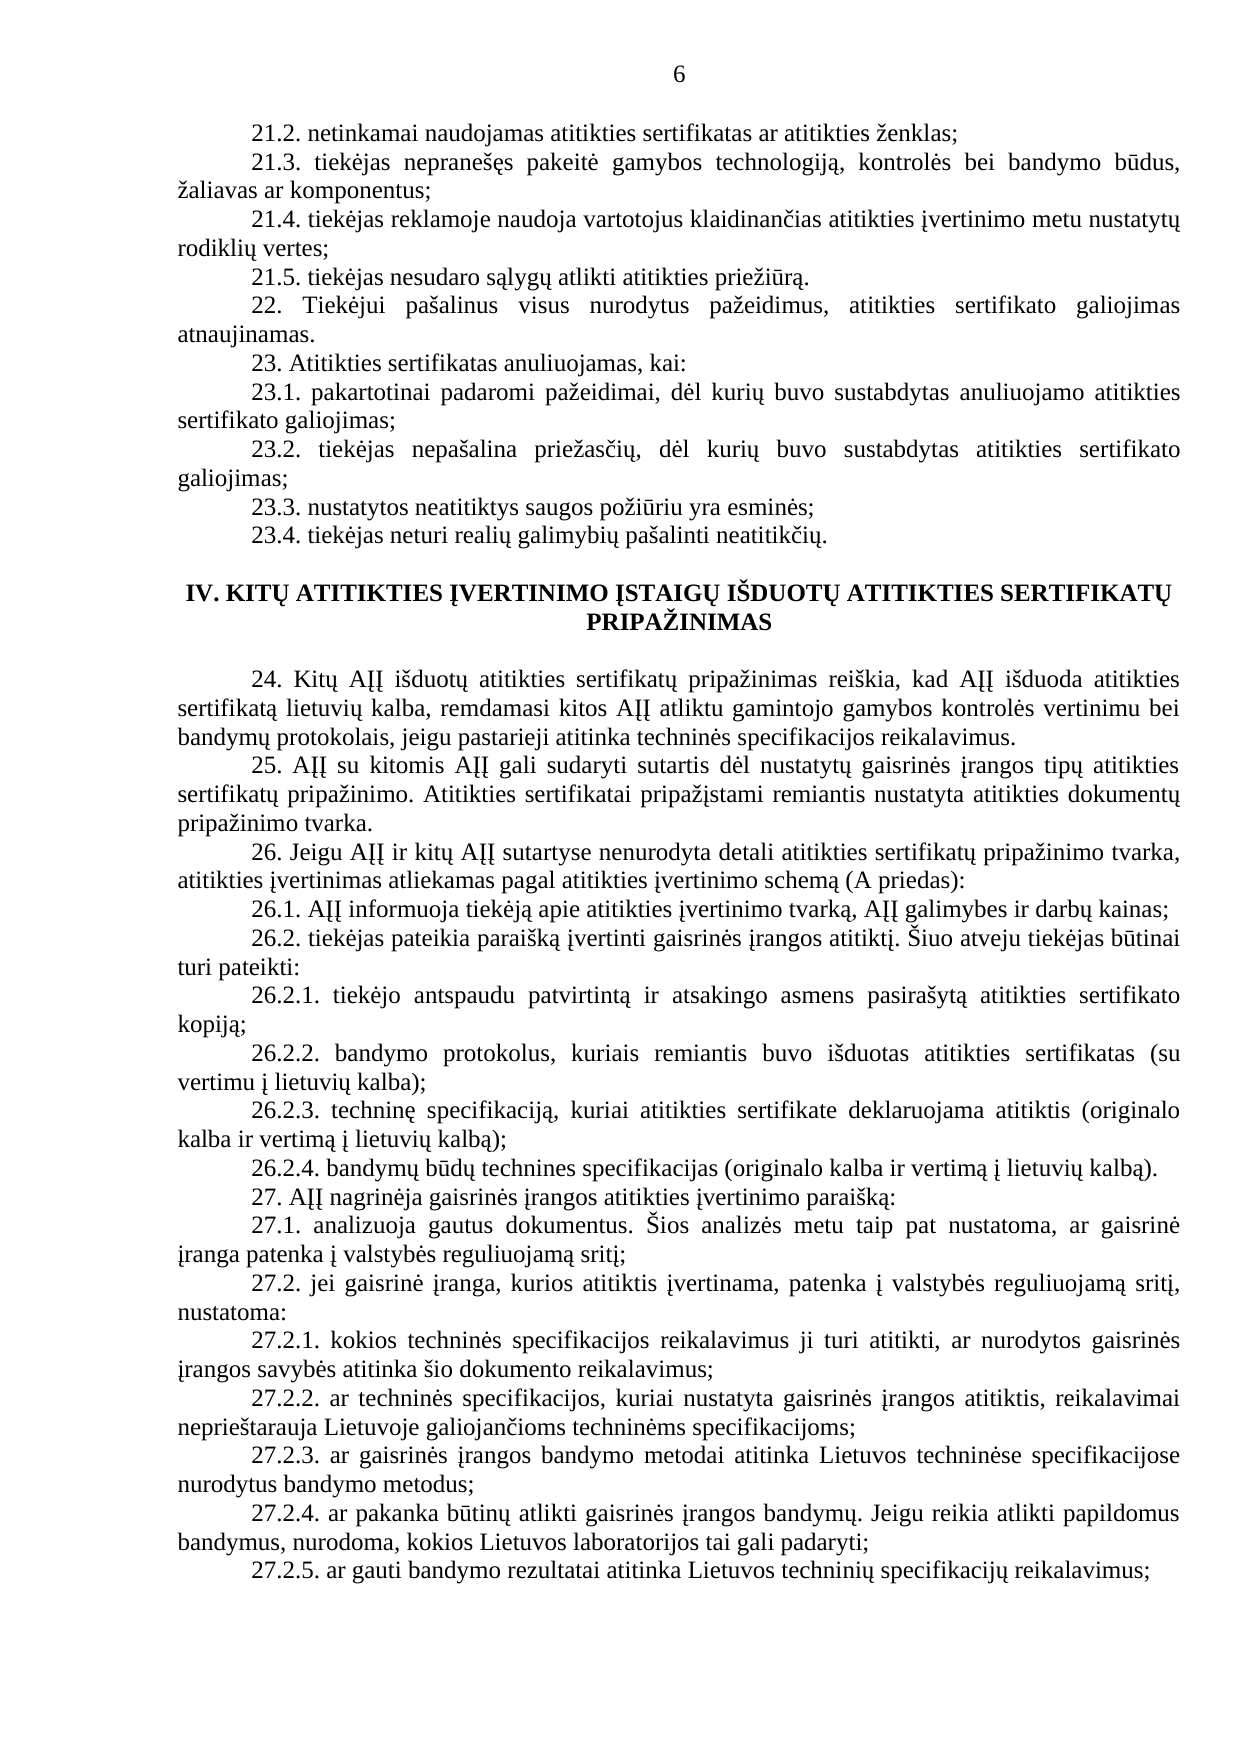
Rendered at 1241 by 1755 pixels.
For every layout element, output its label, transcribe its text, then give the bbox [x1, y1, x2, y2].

text 27.2.2. ar techninės specifikacijos, kuriai nustatyta gaisrinės įrangos atitiktis, reikalavimai neprieštarauja Lietuvoje galiojančioms techninėms specifikacijoms; [177, 1383, 1181, 1441]
text 21.3. tiekėjas nepranešęs pakeitė gamybos technologiją, kontrolės bei bandymo būdus, žaliavas ar komponentus; [177, 147, 1181, 204]
text 27.2.5. ar gauti bandymo rezultatai atitinka Lietuvos techninių specifikacijų reikalavimus; [177, 1556, 1181, 1584]
text IV. KITŲ ATITIKTIES ĮVERTINIMO ĮSTAIGŲ IŠDUOTŲ ATITIKTIES SERTIFIKATŲ PRIPAŽINIMAS [177, 578, 1181, 636]
text 23. Atitikties sertifikatas anuliuojamas, kai: [177, 348, 1181, 377]
text 23.2. tiekėjas nepašalina priežasčių, dėl kurių buvo sustabdytas atitikties sertifikato galiojimas; [177, 434, 1181, 492]
text 27.2.3. ar gaisrinės įrangos bandymo metodai atitinka Lietuvos techninėse specifikacijose nurodytus bandymo metodus; [177, 1441, 1181, 1498]
text 26.2. tiekėjas pateikia paraišką įvertinti gaisrinės įrangos atitiktį. Šiuo atveju tiekėjas būtinai turi pateikti: [177, 923, 1181, 981]
text 27.1. analizuoja gautus dokumentus. Šios analizės metu taip pat nustatoma, ar gaisrinė įranga patenka į valstybės reguliuojamą sritį; [177, 1211, 1181, 1268]
text 23.1. pakartotinai padaromi pažeidimai, dėl kurių buvo sustabdytas anuliuojamo atitikties sertifikato galiojimas; [177, 377, 1181, 434]
text 27. AĮĮ nagrinėja gaisrinės įrangos atitikties įvertinimo paraišką: [177, 1182, 1181, 1211]
text 21.5. tiekėjas nesudaro sąlygų atlikti atitikties priežiūrą. [177, 262, 1181, 291]
text 27.2.1. kokios techninės specifikacijos reikalavimus ji turi atitikti, ar nurodytos gaisrinės įrangos savybės atitinka šio dokumento reikalavimus; [177, 1326, 1181, 1383]
text 27.2. jei gaisrinė įranga, kurios atitiktis įvertinama, patenka į valstybės reguliuojamą sritį, nustatoma: [177, 1268, 1181, 1326]
text 22. Tiekėjui pašalinus visus nurodytus pažeidimus, atitikties sertifikato galiojimas atnaujinamas. [177, 291, 1181, 348]
text 23.3. nustatytos neatitiktys saugos požiūriu yra esminės; [177, 492, 1181, 521]
text 26.2.3. techninę specifikaciją, kuriai atitikties sertifikate deklaruojama atitiktis (originalo kalba ir vertimą į lietuvių kalbą); [177, 1096, 1181, 1153]
text 26.2.4. bandymų būdų technines specifikacijas (originalo kalba ir vertimą į lietuvių kalbą). [177, 1153, 1181, 1182]
text 26.2.2. bandymo protokolus, kuriais remiantis buvo išduotas atitikties sertifikatas (su vertimu į lietuvių kalba); [177, 1038, 1181, 1096]
text 26. Jeigu AĮĮ ir kitų AĮĮ sutartyse nenurodyta detali atitikties sertifikatų pripažinimo tvarka, atitikties įvertinimas atliekamas pagal atitikties įvertinimo schemą (A priedas): [177, 837, 1181, 894]
text 26.1. AĮĮ informuoja tiekėją apie atitikties įvertinimo tvarką, AĮĮ galimybes ir darbų kainas; [177, 894, 1181, 923]
text 27.2.4. ar pakanka būtinų atlikti gaisrinės įrangos bandymų. Jeigu reikia atlikti papildomus bandymus, nurodoma, kokios Lietuvos laboratorijos tai gali padaryti; [177, 1498, 1181, 1556]
text 26.2.1. tiekėjo antspaudu patvirtintą ir atsakingo asmens pasirašytą atitikties sertifikato kopiją; [177, 981, 1181, 1038]
text 21.4. tiekėjas reklamoje naudoja vartotojus klaidinančias atitikties įvertinimo metu nustatytų rodiklių vertes; [177, 204, 1181, 262]
text 24. Kitų AĮĮ išduotų atitikties sertifikatų pripažinimas reiškia, kad AĮĮ išduoda atitikties sertifikatą lietuvių kalba, remdamasi kitos AĮĮ atliktu gamintojo gamybos kontrolės vertinimu bei bandymų protokolais, jeigu pastarieji atitinka techninės specifikacijos reikalavimus. [177, 664, 1181, 751]
text 23.4. tiekėjas neturi realių galimybių pašalinti neatitikčių. [177, 521, 1181, 549]
text 25. AĮĮ su kitomis AĮĮ gali sudaryti sutartis dėl nustatytų gaisrinės įrangos tipų atitikties sertifikatų pripažinimo. Atitikties sertifikatai pripažįstami remiantis nustatyta atitikties dokumentų pripažinimo tvarka. [177, 751, 1181, 837]
text 21.2. netinkamai naudojamas atitikties sertifikatas ar atitikties ženklas; [177, 118, 1181, 147]
